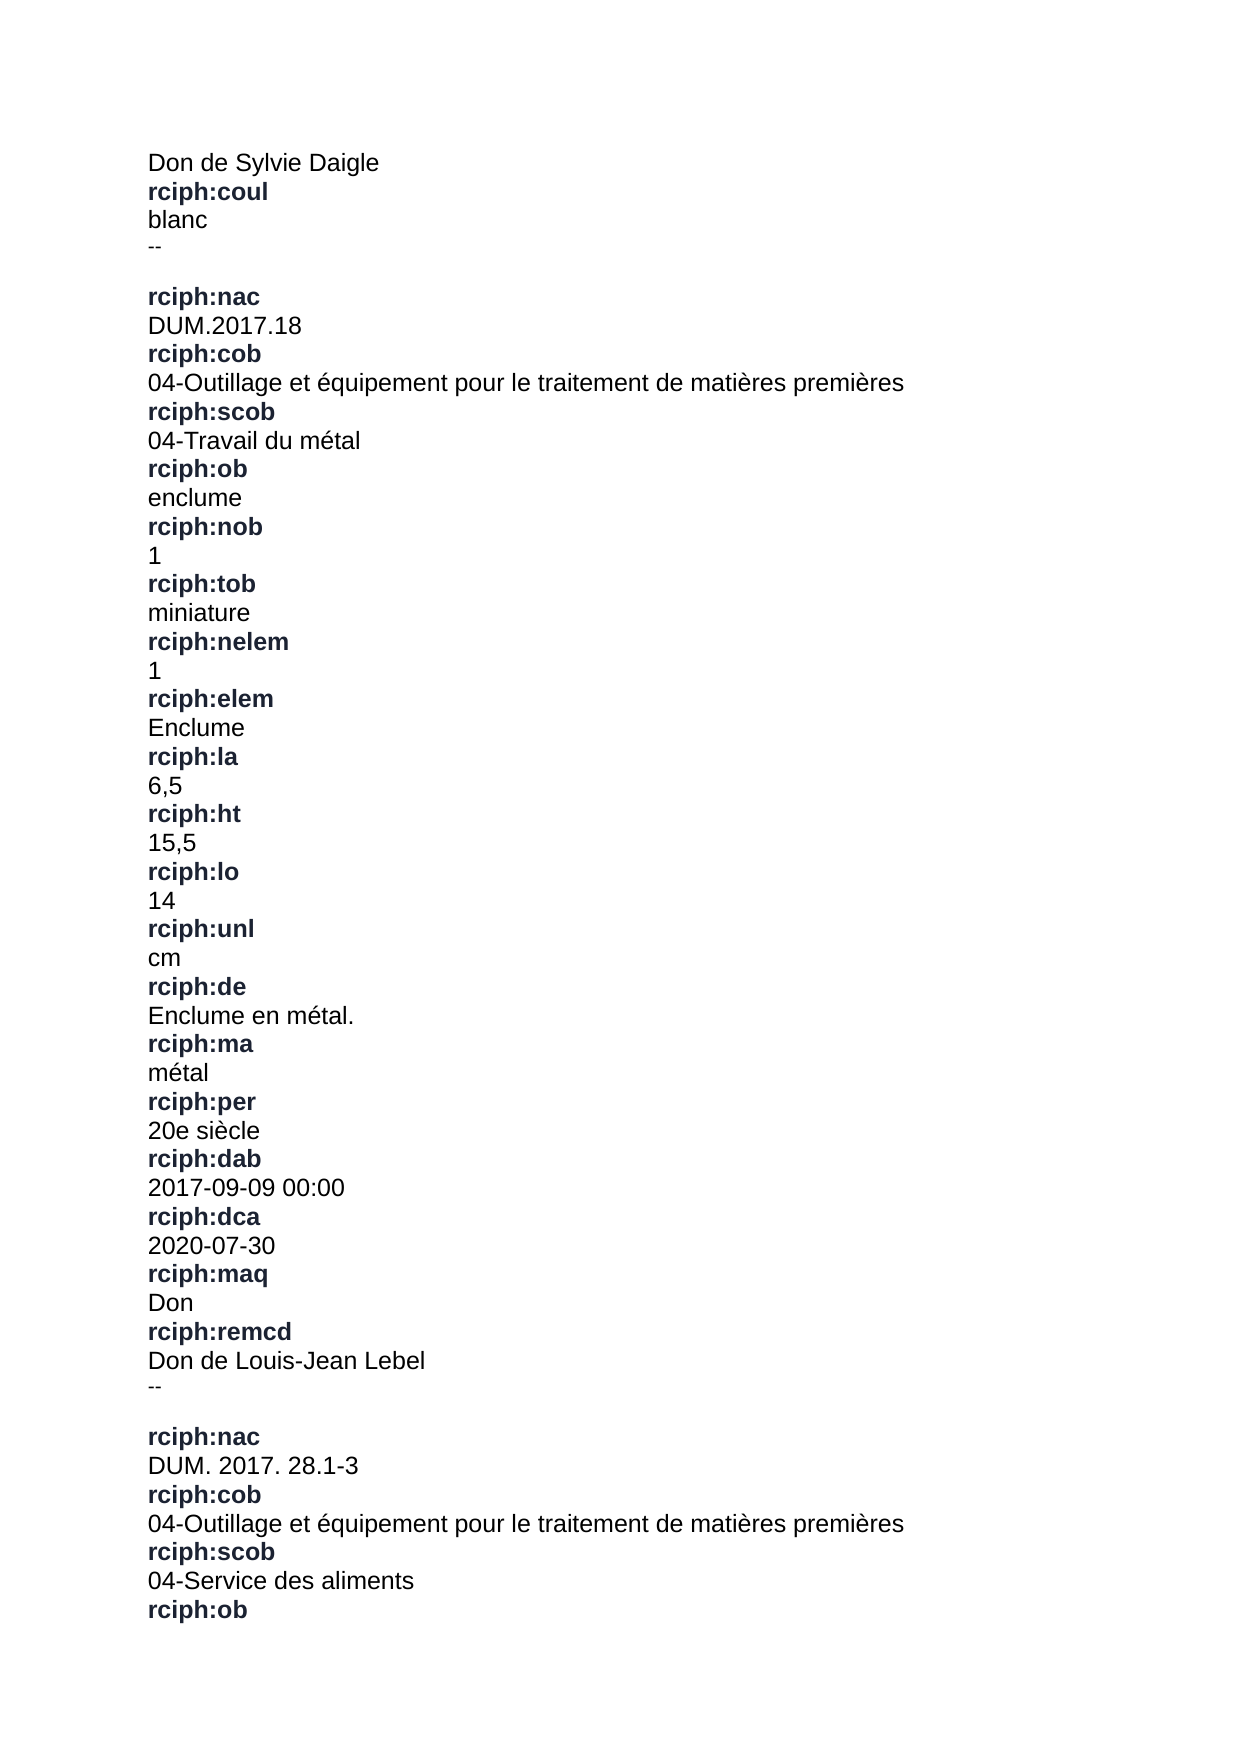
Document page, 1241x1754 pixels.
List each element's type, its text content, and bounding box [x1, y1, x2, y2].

text rciph:tob [148, 569, 1092, 598]
text 1 [148, 656, 1092, 684]
text enclume [148, 483, 1092, 512]
text rciph:elem [148, 684, 1092, 713]
text DUM. 2017. 28.1-3 [148, 1451, 1092, 1480]
text rciph:scob [148, 397, 1092, 426]
text 1 [148, 541, 1092, 569]
text 14 [148, 886, 1092, 914]
text Enclume [148, 713, 1092, 742]
text rciph:la [148, 742, 1092, 771]
text rciph:nac [148, 1422, 1092, 1451]
text rciph:dca [148, 1202, 1092, 1231]
text rciph:cob [148, 339, 1092, 368]
text DUM.2017.18 [148, 311, 1092, 339]
text rciph:ht [148, 799, 1092, 828]
text -- [148, 234, 1092, 258]
text rciph:lo [148, 857, 1092, 886]
text métal [148, 1058, 1092, 1087]
text rciph:ob [148, 454, 1092, 483]
text rciph:de [148, 972, 1092, 1001]
text blanc [148, 205, 1092, 234]
text rciph:coul [148, 176, 1092, 205]
text rciph:unl [148, 914, 1092, 943]
text rciph:dab [148, 1144, 1092, 1173]
text rciph:nelem [148, 627, 1092, 656]
text 2017-09-09 00:00 [148, 1173, 1092, 1202]
text Don de Louis-Jean Lebel [148, 1346, 1092, 1374]
text rciph:nac [148, 282, 1092, 311]
text rciph:per [148, 1087, 1092, 1116]
text -- [148, 1374, 1092, 1398]
text 04-Outillage et équipement pour le traitement de matières premières [148, 368, 1092, 397]
text rciph:scob [148, 1537, 1092, 1566]
text rciph:maq [148, 1259, 1092, 1288]
text 6,5 [148, 771, 1092, 799]
text 2020-07-30 [148, 1231, 1092, 1259]
text miniature [148, 598, 1092, 627]
text 04-Service des aliments [148, 1566, 1092, 1595]
text Enclume en métal. [148, 1001, 1092, 1029]
text rciph:ob [148, 1595, 1092, 1623]
text rciph:cob [148, 1480, 1092, 1508]
text rciph:remcd [148, 1317, 1092, 1346]
text rciph:nob [148, 512, 1092, 541]
text 15,5 [148, 828, 1092, 857]
text Don [148, 1288, 1092, 1317]
text cm [148, 943, 1092, 972]
text Don de Sylvie Daigle [148, 148, 1092, 176]
text rciph:ma [148, 1029, 1092, 1058]
text 04-Outillage et équipement pour le traitement de matières premières [148, 1508, 1092, 1537]
text 04-Travail du métal [148, 426, 1092, 454]
text 20e siècle [148, 1116, 1092, 1144]
